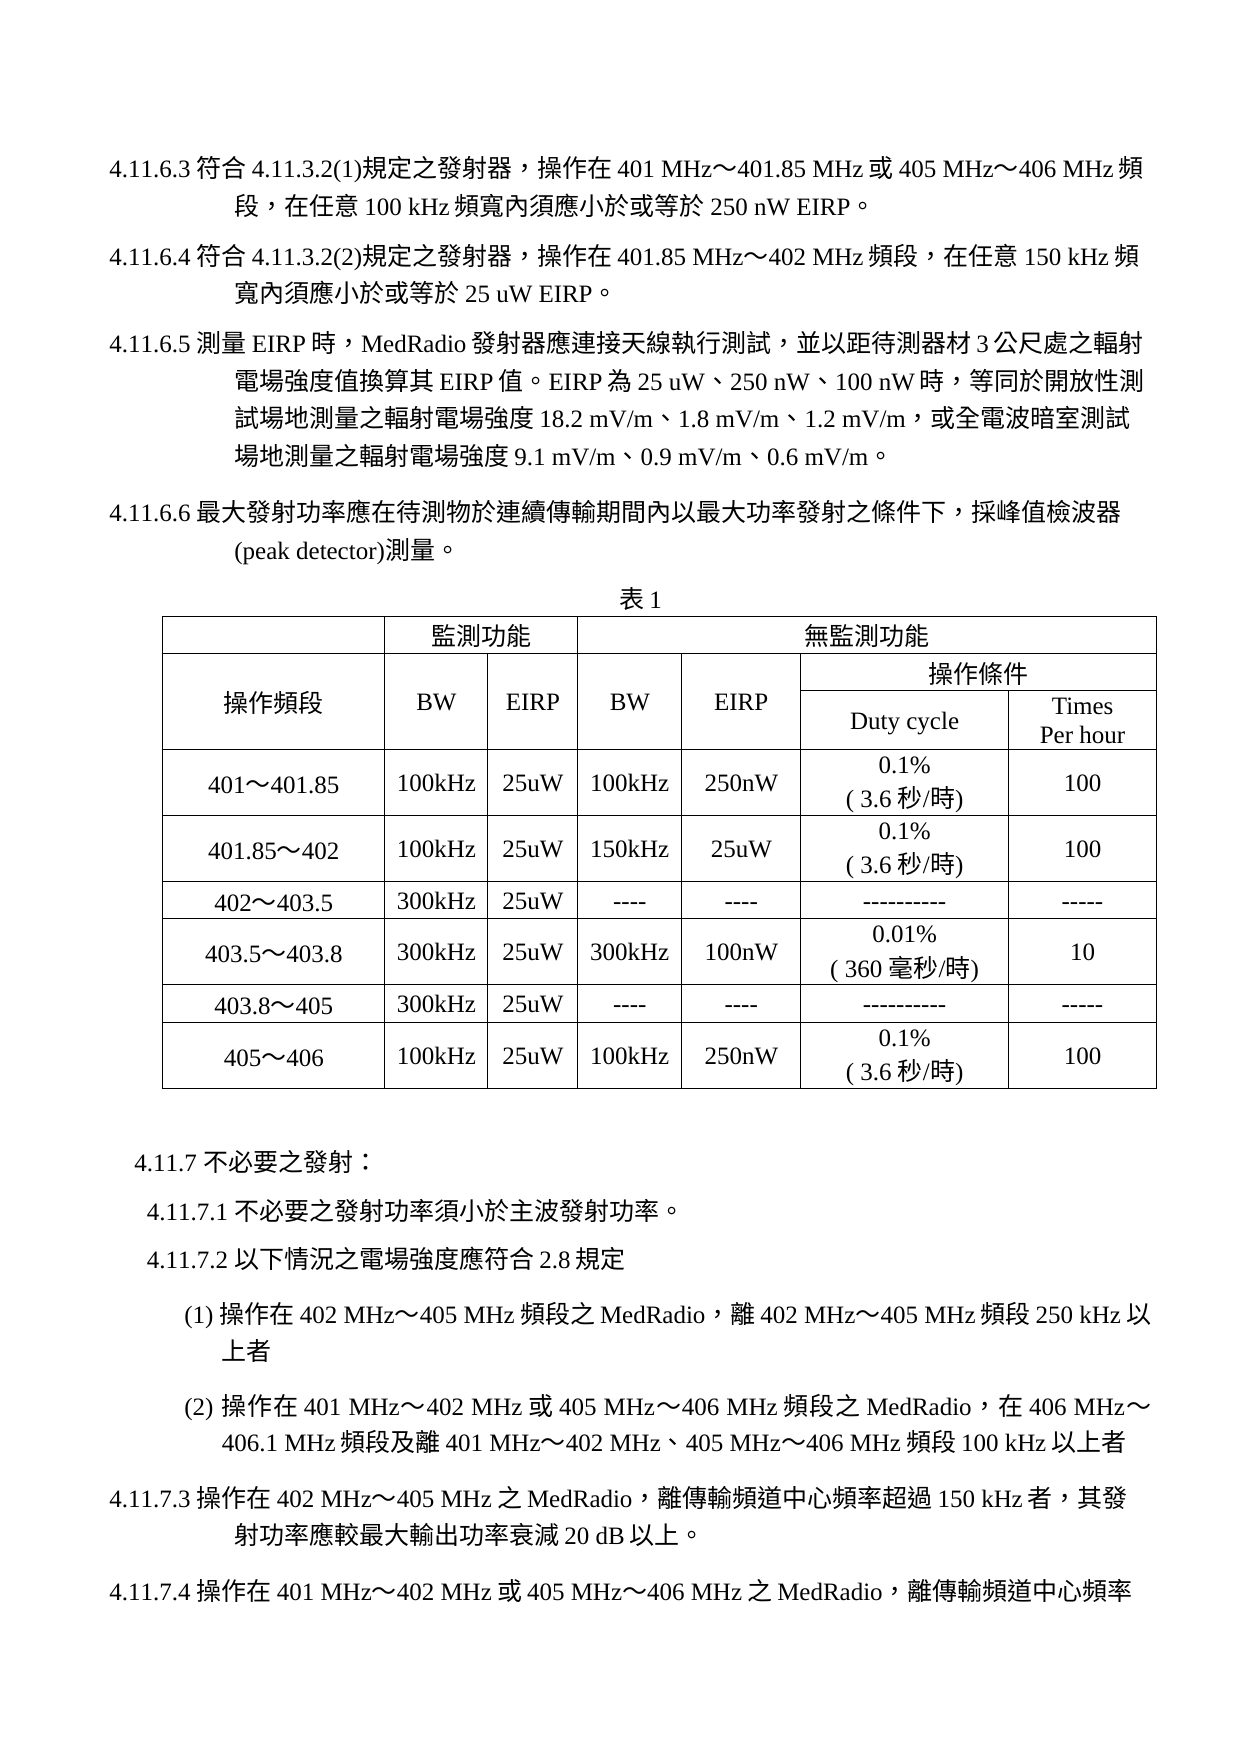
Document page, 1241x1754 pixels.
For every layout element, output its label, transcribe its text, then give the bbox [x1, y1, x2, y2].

table_cell 0.01% ( 360 毫秒/時) [801, 919, 1008, 984]
table_cell 300kHz [385, 882, 487, 918]
table_cell 300kHz [578, 919, 681, 984]
table_header 監測功能 [385, 617, 577, 653]
table_cell 操作頻段 [163, 654, 384, 749]
table_cell ---- [682, 985, 800, 1022]
text (1) 操作在402 MHz～405 MHz頻段之MedRadio，離402 MHz～405 MHz頻段250 kHz以上者 [184, 1295, 1152, 1367]
text 4.11.7.3 操作在402 MHz～405 MHz之MedRadio，離傳輸頻道中心頻率超過150 kHz者，其發射功率應較最大輸出功率衰減20 dB以上。 [59, 1477, 1152, 1552]
table_cell 300kHz [385, 985, 487, 1022]
table_cell Times Per hour [1009, 691, 1156, 749]
table_cell 100kHz [578, 1023, 681, 1088]
table_cell 100kHz [385, 1023, 487, 1088]
table_cell BW [578, 654, 681, 749]
table_cell 0.1% ( 3.6 秒/時) [801, 1023, 1008, 1088]
table_cell 100 [1009, 750, 1156, 815]
table_cell 100kHz [578, 750, 681, 815]
table_cell BW [385, 654, 487, 749]
table_cell ---- [578, 882, 681, 918]
table_header [163, 617, 384, 653]
table_cell 25uW [488, 985, 577, 1022]
text 4.11.6.6 最大發射功率應在待測物於連續傳輸期間內以最大功率發射之條件下，採峰值檢波器(peak detector)測量。 [59, 492, 1152, 567]
table_cell 405～406 [163, 1023, 384, 1088]
table_cell 操作條件 [801, 654, 1156, 690]
text 4.11.7.1 不必要之發射功率須小於主波發射功率。 [59, 1191, 1152, 1227]
table_cell Duty cycle [801, 691, 1008, 749]
table_cell 25uW [488, 1023, 577, 1088]
table_cell 401.85～402 [163, 816, 384, 881]
table_cell ----- [1009, 882, 1156, 918]
table_cell ----- [1009, 985, 1156, 1022]
table_cell 0.1% ( 3.6 秒/時) [801, 816, 1008, 881]
table_cell 401～401.85 [163, 750, 384, 815]
table_cell 150kHz [578, 816, 681, 881]
table_cell 0.1% ( 3.6 秒/時) [801, 750, 1008, 815]
table_cell 100kHz [385, 750, 487, 815]
table_cell 25uW [488, 750, 577, 815]
text (2) 操作在401 MHz～402 MHz或405 MHz～406 MHz頻段之MedRadio，在406 MHz～406.1 MHz頻段及離401 MHz～402 MHz、405 MHz～406 MHz頻段100 kHz以上者 [184, 1386, 1152, 1459]
table_cell 25uW [488, 816, 577, 881]
table_cell EIRP [682, 654, 800, 749]
table_cell 25uW [682, 816, 800, 881]
table_cell 100kHz [385, 816, 487, 881]
table_cell 403.5～403.8 [163, 919, 384, 984]
table_cell 100 [1009, 816, 1156, 881]
text 4.11.7 不必要之發射： [59, 1142, 1152, 1179]
table_cell 250nW [682, 750, 800, 815]
table_cell 25uW [488, 882, 577, 918]
text 4.11.6.4 符合4.11.3.2(2)規定之發射器，操作在401.85 MHz～402 MHz頻段，在任意150 kHz頻寬內須應小於或等於 25 uW EIRP。 [59, 236, 1152, 311]
table_cell ---------- [801, 985, 1008, 1022]
text 4.11.7.2 以下情況之電場強度應符合2.8規定 [59, 1240, 1152, 1276]
text 4.11.6.3 符合4.11.3.2(1)規定之發射器，操作在401 MHz～401.85 MHz或405 MHz～406 MHz頻段，在任意100 kHz頻寬內須應小於或等於 250 nW EIRP。 [59, 148, 1152, 223]
table_cell 10 [1009, 919, 1156, 984]
table_cell 100 [1009, 1023, 1156, 1088]
table_cell ---- [578, 985, 681, 1022]
text 表1 [61, 579, 1152, 616]
table_cell EIRP [488, 654, 577, 749]
table_cell 403.8～405 [163, 985, 384, 1022]
text 4.11.7.4 操作在401 MHz～402 MHz或405 MHz～406 MHz之MedRadio，離傳輸頻道中心頻率 [59, 1571, 1152, 1609]
table_cell 250nW [682, 1023, 800, 1088]
table_header 無監測功能 [578, 617, 1156, 653]
text 4.11.6.5 測量EIRP時，MedRadio發射器應連接天線執行測試，並以距待測器材3公尺處之輻射電場強度值換算其EIRP值。EIRP為25 uW、250 nW、100 nW時，等同於開放性測試場地測量之輻射電場強度18.2 mV/m、1.8 mV/m、1.2 mV/m，或全電波暗室測試場地測量之輻射電場強度9.1 mV/m、0.9 mV/m、0.6 mV/m。 [59, 323, 1152, 473]
table_cell ---------- [801, 882, 1008, 918]
table_cell 100nW [682, 919, 800, 984]
table_cell ---- [682, 882, 800, 918]
table_cell 402～403.5 [163, 882, 384, 918]
table_cell 300kHz [385, 919, 487, 984]
table_cell 25uW [488, 919, 577, 984]
